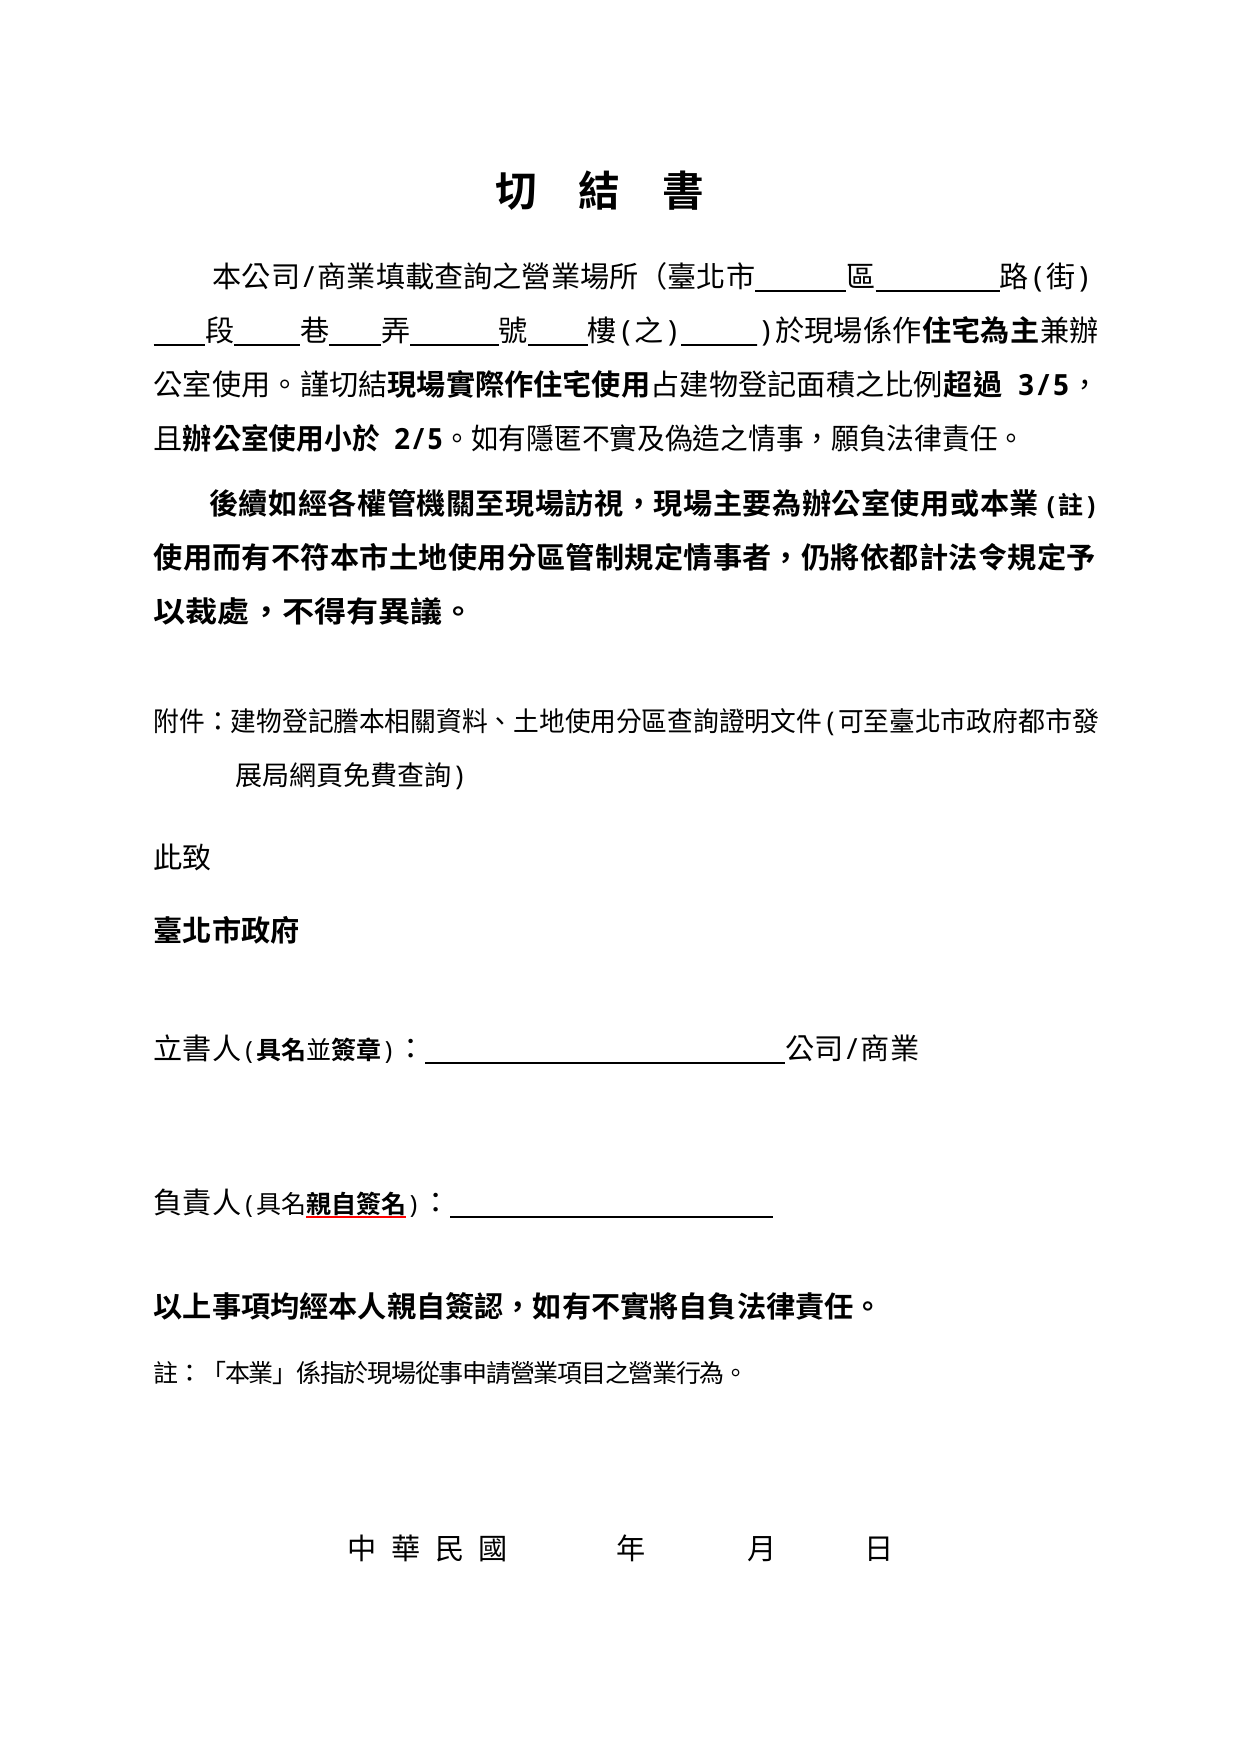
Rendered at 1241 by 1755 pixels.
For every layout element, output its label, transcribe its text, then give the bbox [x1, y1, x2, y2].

text 以上事項均經本人親自簽認，如有不實將自負法律責任。 [153, 1278, 1099, 1327]
text 中 華 民 國 年 月 日 [142, 1526, 1099, 1568]
text 段 巷 弄 號 樓(之) )於現場係作住宅為主兼辦公室使用。謹切結現場實際作住宅使用占建物登記面積之比例超過 3/5，且辦公室使用小於 2/5。如有隱匿不實及偽造之情事，願負法律責任。 [153, 298, 1099, 461]
text 負責人(具名親自簽名)： [153, 1180, 1099, 1222]
text 附件：建物登記謄本相關資料、土地使用分區查詢證明文件(可至臺北市政府都市發展局網頁免費查詢) [153, 688, 1101, 797]
text 臺北市政府 [153, 907, 1099, 949]
text 註：「本業」係指於現場從事申請營業項目之營業行為。 [153, 1353, 1099, 1389]
text 後續如經各權管機關至現場訪視，現場主要為辦公室使用或本業(註) 使用而有不符本市土地使用分區管制規定情事者，仍將依都計法令規定予以裁處，不得有異議。 [153, 471, 1099, 634]
text 立書人(具名並簽章)： 公司/商業 [153, 1025, 1099, 1068]
text 此致 [153, 834, 1099, 877]
text 本公司/商業填載查詢之營業場所（臺北市 區 路(街) [212, 244, 1099, 298]
text 切 結 書 [142, 156, 1057, 219]
